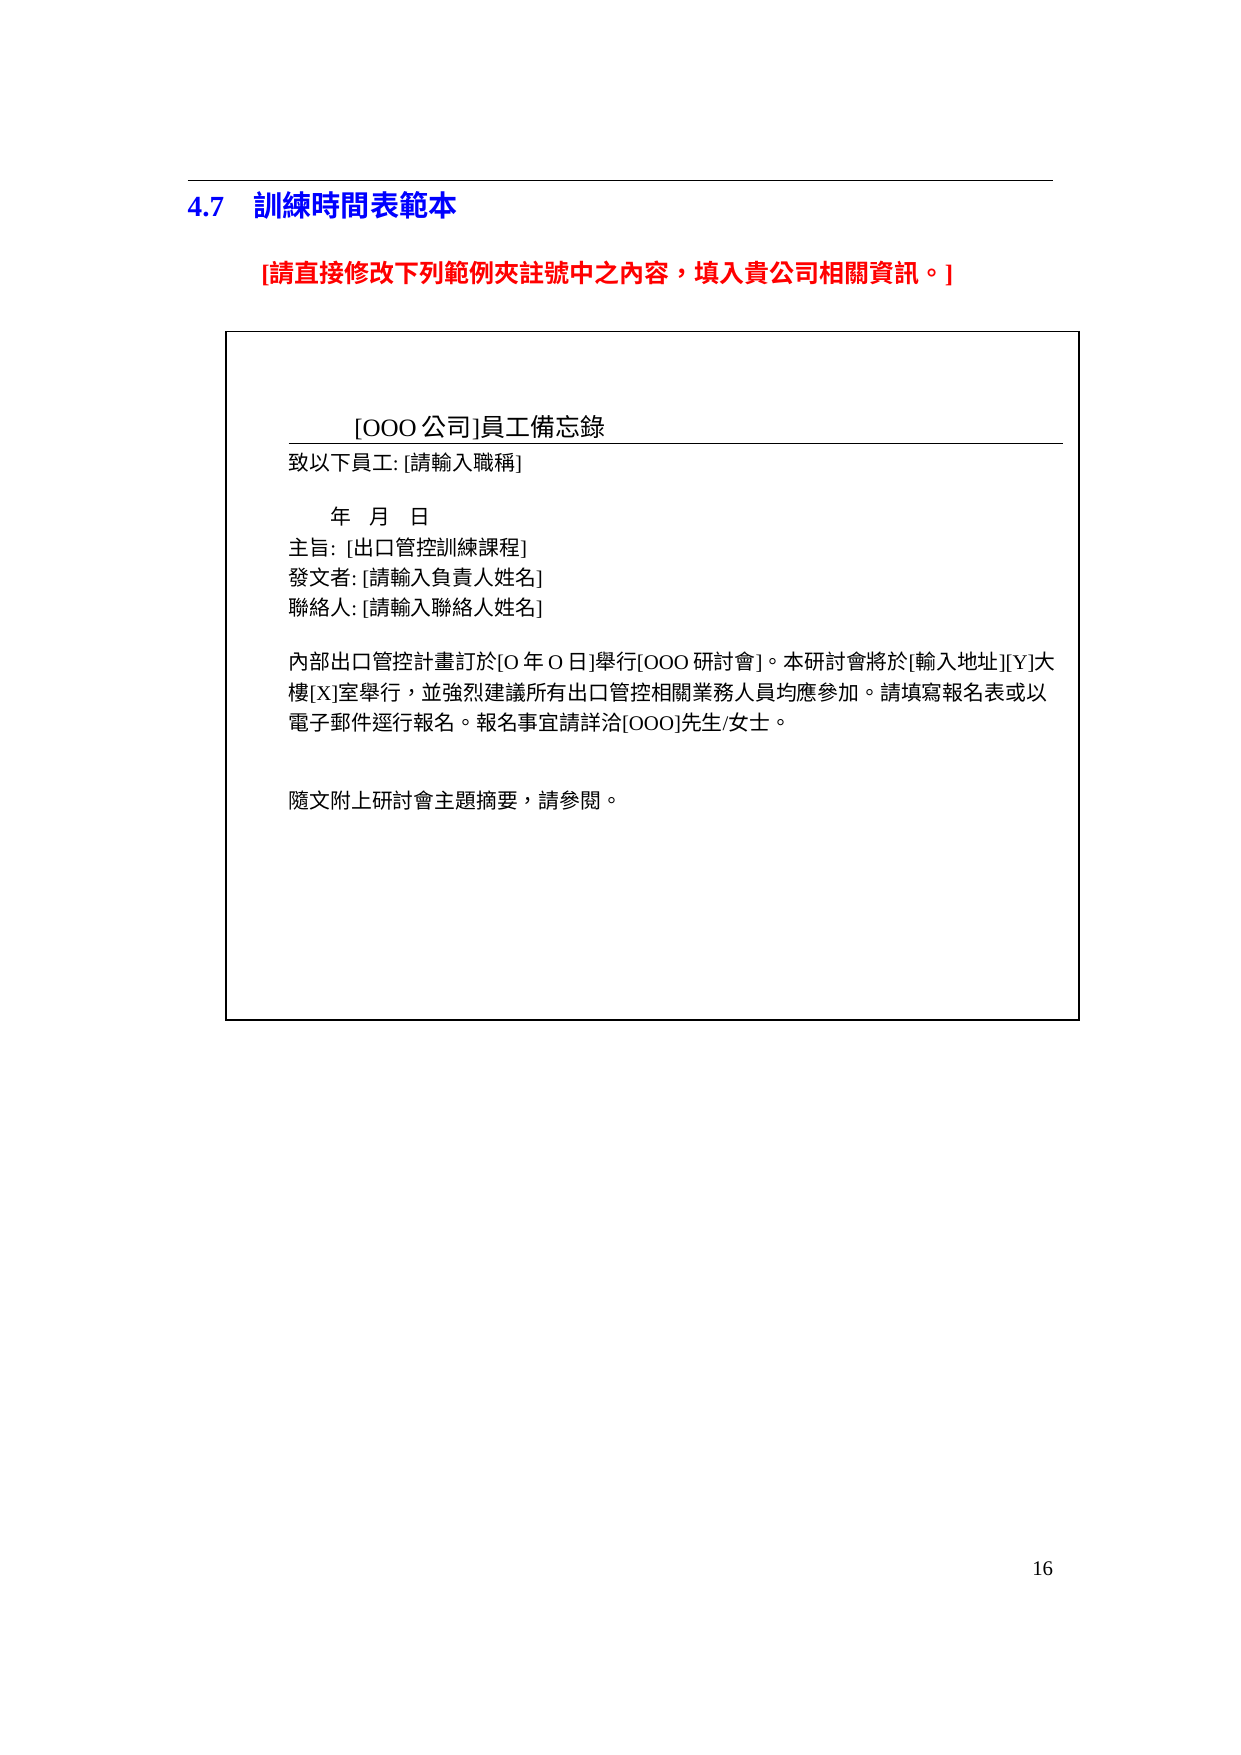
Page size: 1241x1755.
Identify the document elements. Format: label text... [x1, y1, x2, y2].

text 主旨: [出口管控訓練課程] [288, 531, 1063, 561]
text [請直接修改下列範例夾註號中之內容，填入貴公司相關資訊。] [261, 254, 1053, 290]
text 內部出口管控計畫訂於[O年O日]舉行[OOO研討會]。本研討會將於[輸入地址][Y]大樓[X]室舉行，並強烈建議所有出口管控相關業務人員均應參加。請填寫報名表或以電子郵件逕行報名。報名事宜請詳洽[OOO]先生/女士。 [288, 646, 1063, 736]
text 年 月 日 [288, 501, 1063, 531]
text 致以下員工: [請輸入職稱] [288, 444, 1063, 477]
text 隨文附上研討會主題摘要，請參閱。 [288, 784, 1063, 814]
text [OOO公司]員工備忘錄 [354, 407, 1063, 443]
subtitle 4.7 訓練時間表範本 [187, 181, 1053, 225]
text 發文者: [請輸入負責人姓名] [288, 561, 1063, 591]
text 聯絡人: [請輸入聯絡人姓名] [288, 591, 1063, 621]
